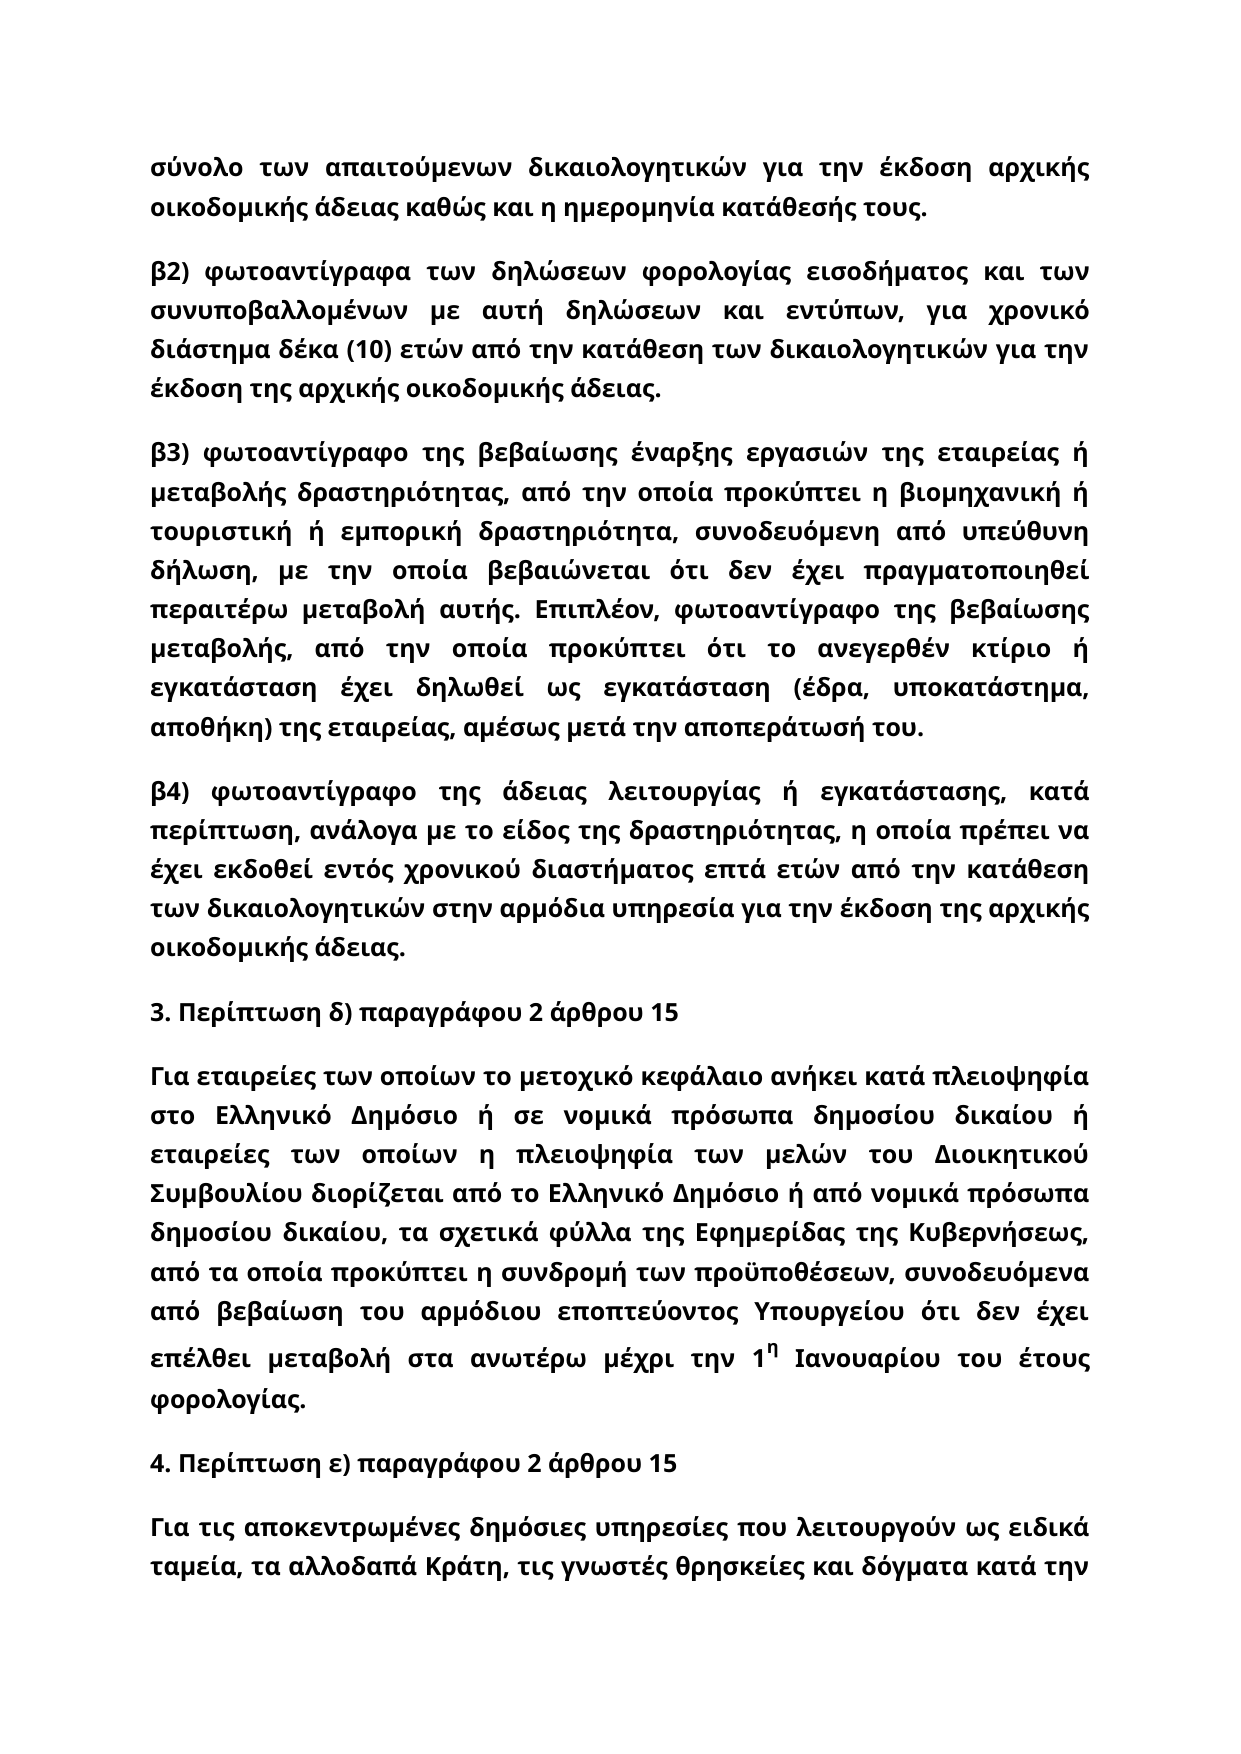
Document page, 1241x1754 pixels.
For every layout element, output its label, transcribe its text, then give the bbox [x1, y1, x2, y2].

text Για εταιρείες των οποίων το μετοχικό κεφάλαιο ανήκει κατά πλειοψηφία στο Ελληνικό Δημόσιο ή σε νομικά πρόσωπα δημοσίου δικαίου ή εταιρείες των οποίων η πλειοψηφία των μελών του Διοικητικού Συμβουλίου διορίζεται από το Ελληνικό Δημόσιο ή από νομικά πρόσωπα δημοσίου δικαίου, τα σχετικά φύλλα της Εφημερίδας της Κυβερνήσεως, από τα οποία προκύπτει η συνδρομή των προϋποθέσεων, συνοδευόμενα από βεβαίωση του αρμόδιου εποπτεύοντος Υπουργείου ότι δεν έχει επέλθει μεταβολή στα ανωτέρω μέχρι την 1η Ιανουαρίου του έτους φορολογίας. [150, 1058, 1090, 1416]
text 3. Περίπτωση δ) παραγράφου 2 άρθρου 15 [150, 994, 1090, 1028]
text β4) φωτοαντίγραφο της άδειας λειτουργίας ή εγκατάστασης, κατά περίπτωση, ανάλογα με το είδος της δραστηριότητας, η οποία πρέπει να έχει εκδοθεί εντός χρονικού διαστήματος επτά ετών από την κατάθεση των δικαιολογητικών στην αρμόδια υπηρεσία για την έκδοση της αρχικής οικοδομικής άδειας. [150, 773, 1090, 964]
text Για τις αποκεντρωμένες δημόσιες υπηρεσίες που λειτουργούν ως ειδικά ταμεία, τα αλλοδαπά Κράτη, τις γνωστές θρησκείες και δόγματα κατά την [150, 1510, 1090, 1583]
text σύνολο των απαιτούμενων δικαιολογητικών για την έκδοση αρχικής οικοδομικής άδειας καθώς και η ημερομηνία κατάθεσής τους. [150, 150, 1090, 223]
text β3) φωτοαντίγραφο της βεβαίωσης έναρξης εργασιών της εταιρείας ή μεταβολής δραστηριότητας, από την οποία προκύπτει η βιομηχανική ή τουριστική ή εμπορική δραστηριότητα, συνοδευόμενη από υπεύθυνη δήλωση, με την οποία βεβαιώνεται ότι δεν έχει πραγματοποιηθεί περαιτέρω μεταβολή αυτής. Επιπλέον, φωτοαντίγραφο της βεβαίωσης μεταβολής, από την οποία προκύπτει ότι το ανεγερθέν κτίριο ή εγκατάσταση έχει δηλωθεί ως εγκατάσταση (έδρα, υποκατάστημα, αποθήκη) της εταιρείας, αμέσως μετά την αποπεράτωσή του. [150, 435, 1090, 743]
text 4. Περίπτωση ε) παραγράφου 2 άρθρου 15 [150, 1446, 1090, 1480]
text β2) φωτοαντίγραφα των δηλώσεων φορολογίας εισοδήματος και των συνυποβαλλομένων με αυτή δηλώσεων και εντύπων, για χρονικό διάστημα δέκα (10) ετών από την κατάθεση των δικαιολογητικών για την έκδοση της αρχικής οικοδομικής άδειας. [150, 253, 1090, 405]
